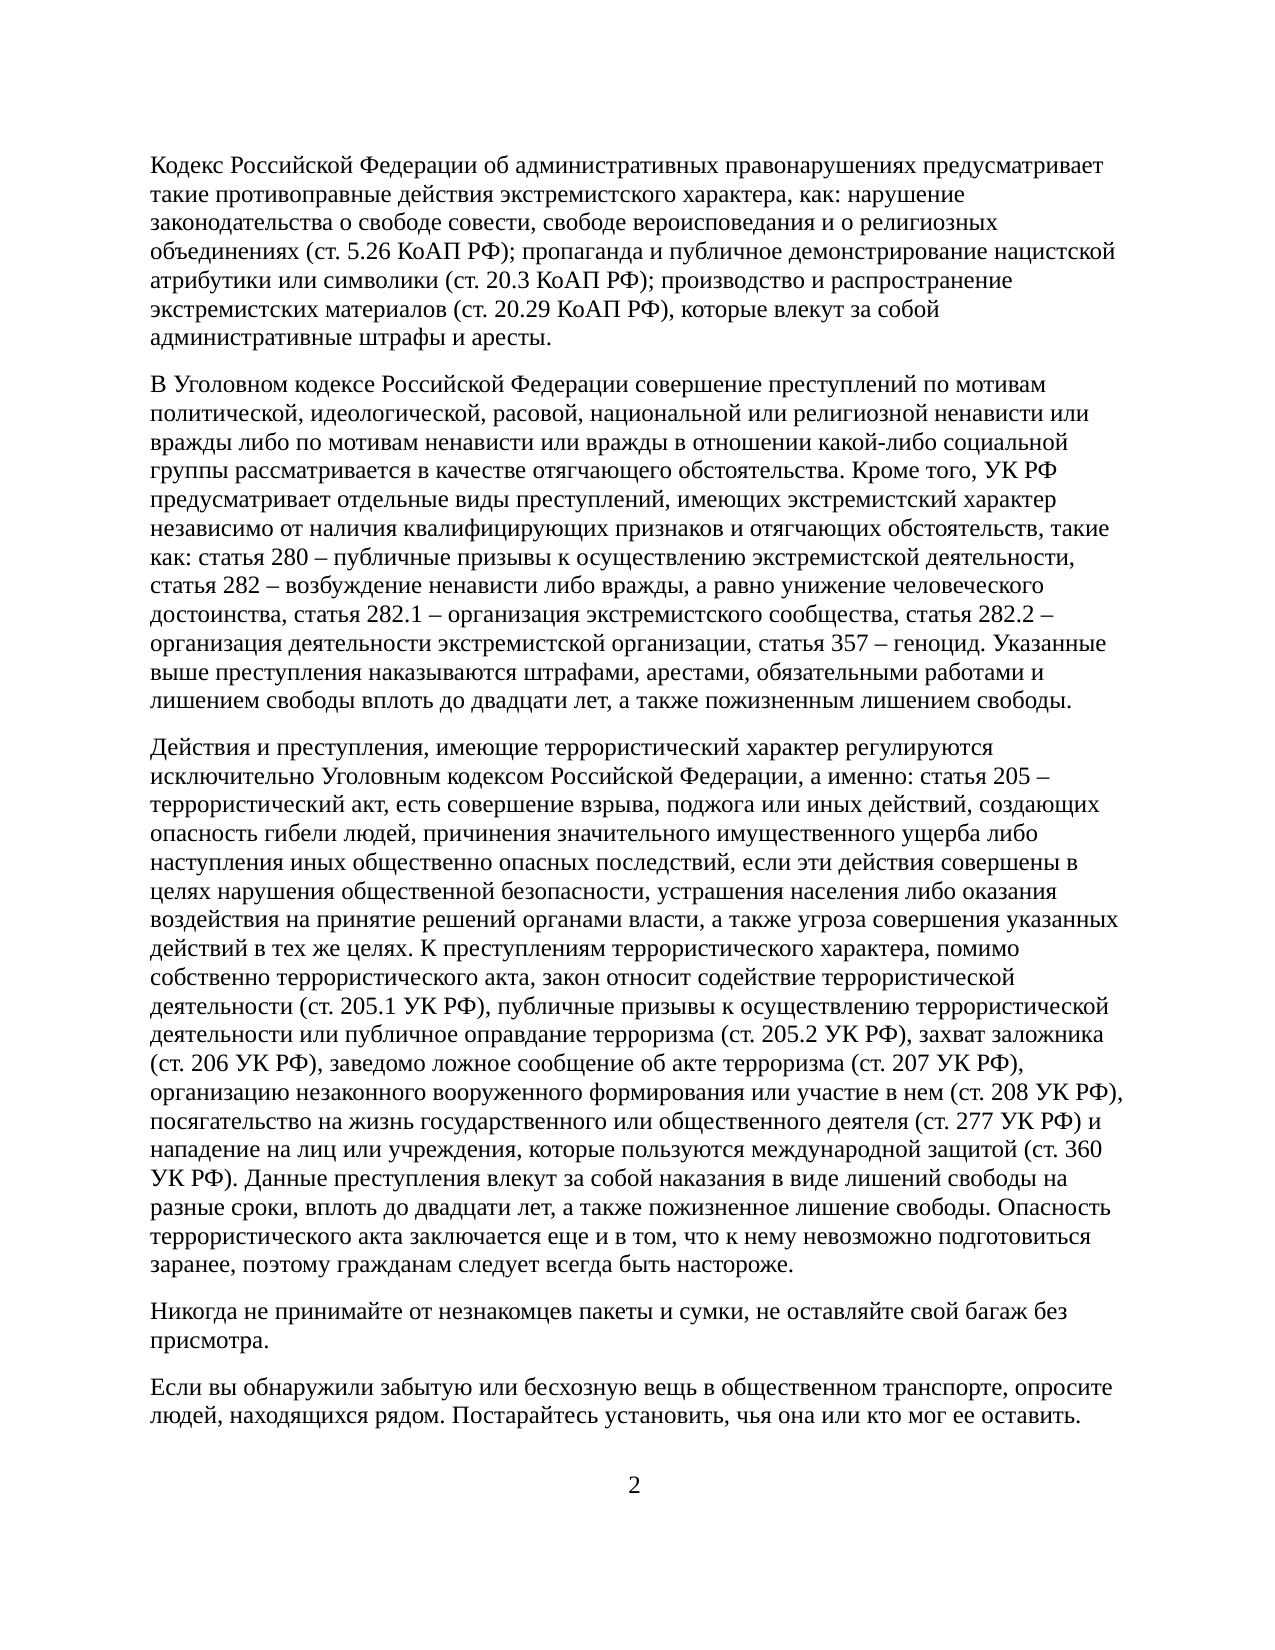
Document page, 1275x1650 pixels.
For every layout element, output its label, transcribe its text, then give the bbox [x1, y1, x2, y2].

text Никогда не принимайте от незнакомцев пакеты и сумки, не оставляйте свой багаж без присмотра. [150, 1296, 1125, 1354]
text Действия и преступления, имеющие террористический характер регулируются исключительно Уголовным кодексом Российской Федерации, а именно: статья 205 – террористический акт, есть совершение взрыва, поджога или иных действий, создающих опасность гибели людей, причинения значительного имущественного ущерба либо наступления иных общественно опасных последствий, если эти действия совершены в целях нарушения общественной безопасности, устрашения населения либо оказания воздействия на принятие решений органами власти, а также угроза совершения указанных действий в тех же целях. К преступлениям террористического характера, помимо собственно террористического акта, закон относит содействие террористической деятельности (ст. 205.1 УК РФ), публичные призывы к осуществлению террористической деятельности или публичное оправдание терроризма (ст. 205.2 УК РФ), захват заложника (ст. 206 УК РФ), заведомо ложное сообщение об акте терроризма (ст. 207 УК РФ), организацию незаконного вооруженного формирования или участие в нем (ст. 208 УК РФ), посягательство на жизнь государственного или общественного деятеля (ст. 277 УК РФ) и нападение на лиц или учреждения, которые пользуются международной защитой (ст. 360 УК РФ). Данные преступления влекут за собой наказания в виде лишений свободы на разные сроки, вплоть до двадцати лет, а также пожизненное лишение свободы. Опасность террористического акта заключается еще и в том, что к нему невозможно подготовиться заранее, поэтому гражданам следует всегда быть настороже. [150, 732, 1125, 1278]
text Кодекс Российской Федерации об административных правонарушениях предусматривает такие противоправные действия экстремистского характера, как: нарушение законодательства о свободе совести, свободе вероисповедания и о религиозных объединениях (ст. 5.26 КоАП РФ); пропаганда и публичное демонстрирование нацистской атрибутики или символики (ст. 20.3 КоАП РФ); производство и распространение экстремистских материалов (ст. 20.29 КоАП РФ), которые влекут за собой административные штрафы и аресты. [150, 150, 1125, 351]
text В Уголовном кодексе Российской Федерации совершение преступлений по мотивам политической, идеологической, расовой, национальной или религиозной ненависти или вражды либо по мотивам ненависти или вражды в отношении какой-либо социальной группы рассматривается в качестве отягчающего обстоятельства. Кроме того, УК РФ предусматривает отдельные виды преступлений, имеющих экстремистский характер независимо от наличия квалифицирующих признаков и отягчающих обстоятельств, такие как: статья 280 – публичные призывы к осуществлению экстремистской деятельности, статья 282 – возбуждение ненависти либо вражды, а равно унижение человеческого достоинства, статья 282.1 – организация экстремистского сообщества, статья 282.2 – организация деятельности экстремистской организации, статья 357 – геноцид. Указанные выше преступления наказываются штрафами, арестами, обязательными работами и лишением свободы вплоть до двадцати лет, а также пожизненным лишением свободы. [150, 369, 1125, 714]
text Если вы обнаружили забытую или бесхозную вещь в общественном транспорте, опросите людей, находящихся рядом. Постарайтесь установить, чья она или кто мог ее оставить. [150, 1372, 1125, 1429]
